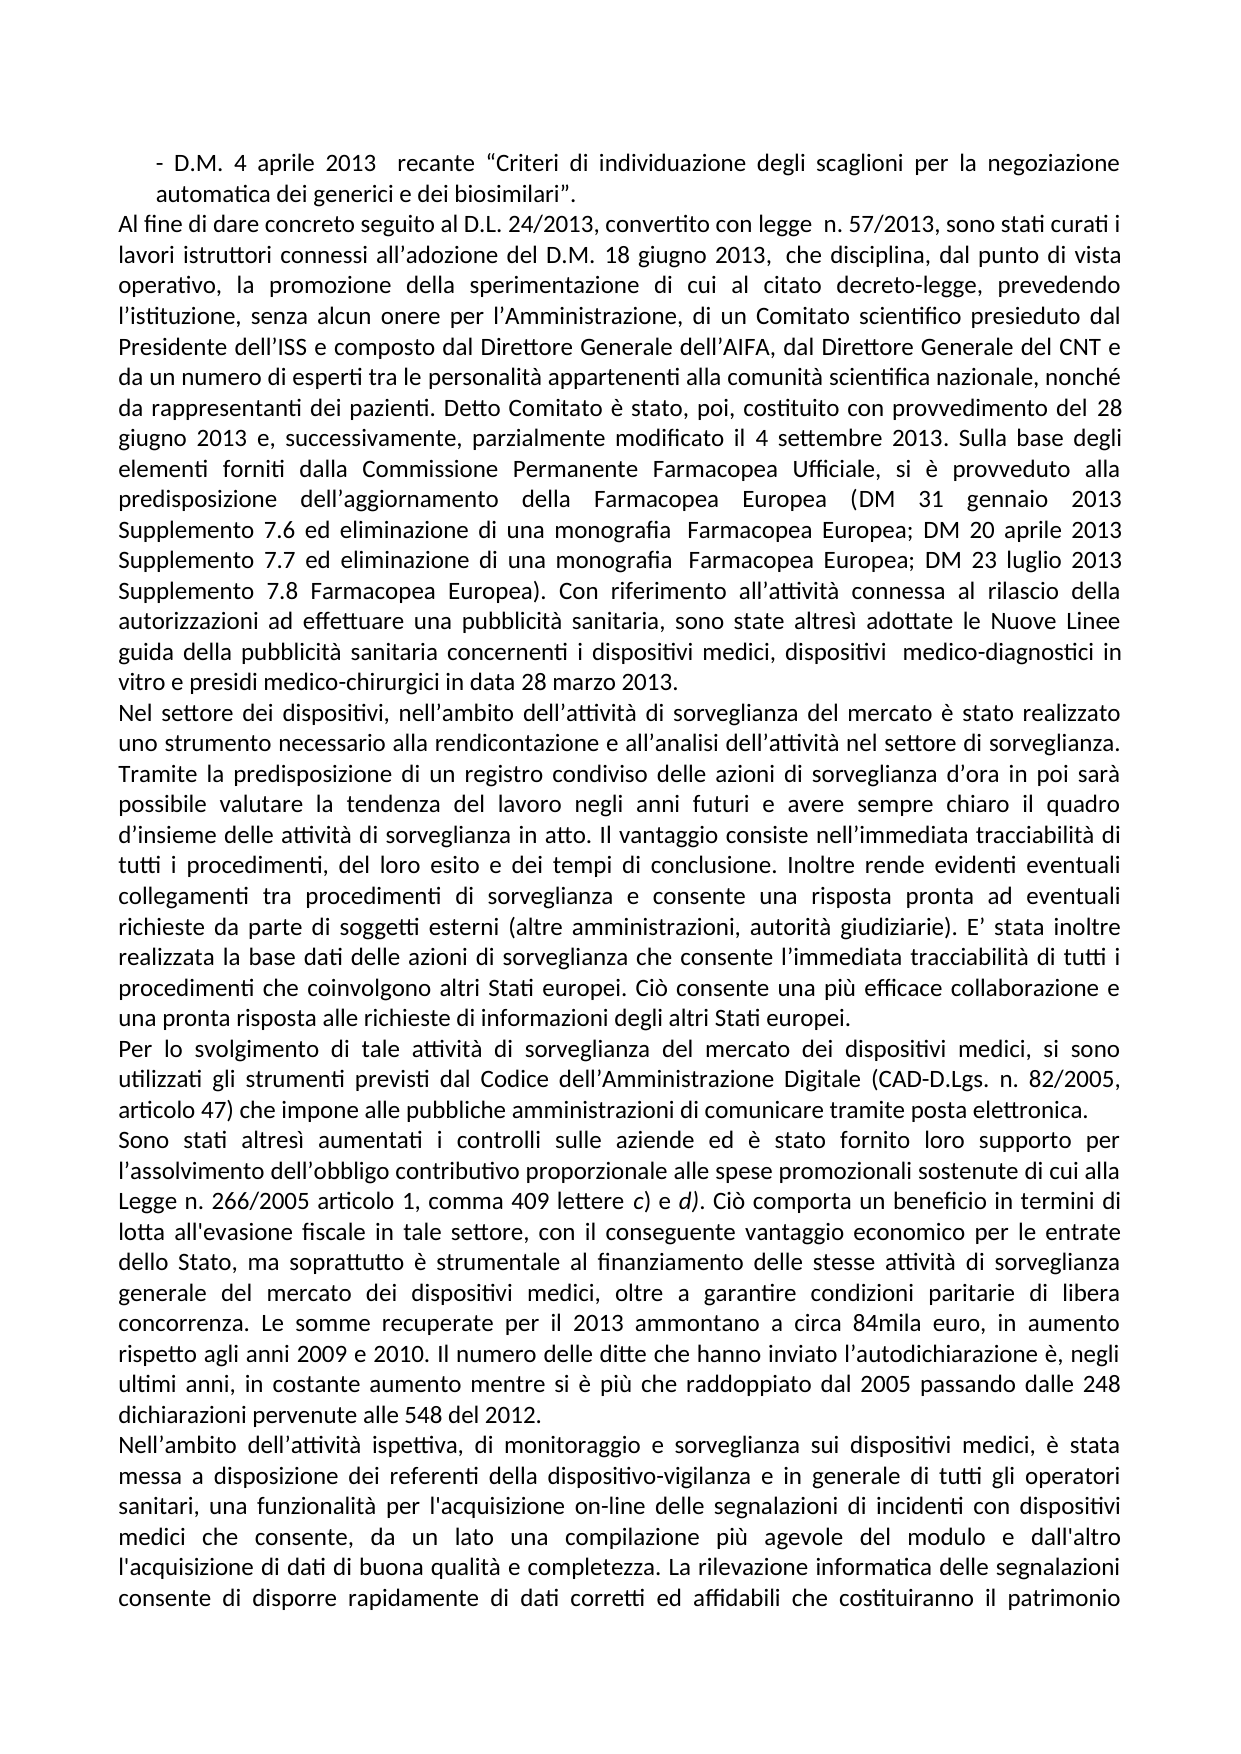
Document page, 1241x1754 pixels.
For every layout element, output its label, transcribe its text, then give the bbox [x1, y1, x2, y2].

text Al fine di dare concreto seguito al D.L. 24/2013, convertito con legge n. 57/2013, sono stati curati i lavori istruttori connessi all’adozione del D.M. 18 giugno 2013, che disciplina, dal punto di vista operativo, la promozione della sperimentazione di cui al citato decreto-legge, prevedendo l’istituzione, senza alcun onere per l’Amministrazione, di un Comitato scientifico presieduto dal Presidente dell’ISS e composto dal Direttore Generale dell’AIFA, dal Direttore Generale del CNT e da un numero di esperti tra le personalità appartenenti alla comunità scientifica nazionale, nonché da rappresentanti dei pazienti. Detto Comitato è stato, poi, costituito con provvedimento del 28 giugno 2013 e, successivamente, parzialmente modificato il 4 settembre 2013. Sulla base degli elementi forniti dalla Commissione Permanente Farmacopea Ufficiale, si è provveduto alla predisposizione dell’aggiornamento della Farmacopea Europea (DM 31 gennaio 2013 Supplemento 7.6 ed eliminazione di una monografia Farmacopea Europea; DM 20 aprile 2013 Supplemento 7.7 ed eliminazione di una monografia Farmacopea Europea; DM 23 luglio 2013 Supplemento 7.8 Farmacopea Europea). Con riferimento all’attività connessa al rilascio della autorizzazioni ad effettuare una pubblicità sanitaria, sono state altresì adottate le Nuove Linee guida della pubblicità sanitaria concernenti i dispositivi medici, dispositivi medico-diagnostici in vitro e presidi medico-chirurgici in data 28 marzo 2013. [118, 209, 1122, 697]
text Nel settore dei dispositivi, nell’ambito dell’attività di sorveglianza del mercato è stato realizzato uno strumento necessario alla rendicontazione e all’analisi dell’attività nel settore di sorveglianza. Tramite la predisposizione di un registro condiviso delle azioni di sorveglianza d’ora in poi sarà possibile valutare la tendenza del lavoro negli anni futuri e avere sempre chiaro il quadro d’insieme delle attività di sorveglianza in atto. Il vantaggio consiste nell’immediata tracciabilità di tutti i procedimenti, del loro esito e dei tempi di conclusione. Inoltre rende evidenti eventuali collegamenti tra procedimenti di sorveglianza e consente una risposta pronta ad eventuali richieste da parte di soggetti esterni (altre amministrazioni, autorità giudiziarie). E’ stata inoltre realizzata la base dati delle azioni di sorveglianza che consente l’immediata tracciabilità di tutti i procedimenti che coinvolgono altri Stati europei. Ciò consente una più efficace collaborazione e una pronta risposta alle richieste di informazioni degli altri Stati europei. [118, 697, 1122, 1033]
text Sono stati altresì aumentati i controlli sulle aziende ed è stato fornito loro supporto per l’assolvimento dell’obbligo contributivo proporzionale alle spese promozionali sostenute di cui alla Legge n. 266/2005 articolo 1, comma 409 lettere c) e d). Ciò comporta un beneficio in termini di lotta all'evasione fiscale in tale settore, con il conseguente vantaggio economico per le entrate dello Stato, ma soprattutto è strumentale al finanziamento delle stesse attività di sorveglianza generale del mercato dei dispositivi medici, oltre a garantire condizioni paritarie di libera concorrenza. Le somme recuperate per il 2013 ammontano a circa 84mila euro, in aumento rispetto agli anni 2009 e 2010. Il numero delle ditte che hanno inviato l’autodichiarazione è, negli ultimi anni, in costante aumento mentre si è più che raddoppiato dal 2005 passando dalle 248 dichiarazioni pervenute alle 548 del 2012. [118, 1124, 1122, 1429]
text - D.M. 4 aprile 2013 recante “Criteri di individuazione degli scaglioni per la negoziazione automatica dei generici e dei biosimilari”. [156, 148, 1122, 209]
text Nell’ambito dell’attività ispettiva, di monitoraggio e sorveglianza sui dispositivi medici, è stata messa a disposizione dei referenti della dispositivo-vigilanza e in generale di tutti gli operatori sanitari, una funzionalità per l'acquisizione on-line delle segnalazioni di incidenti con dispositivi medici che consente, da un lato una compilazione più agevole del modulo e dall'altro l'acquisizione di dati di buona qualità e completezza. La rilevazione informatica delle segnalazioni consente di disporre rapidamente di dati corretti ed affidabili che costituiranno il patrimonio [118, 1429, 1122, 1613]
text Per lo svolgimento di tale attività di sorveglianza del mercato dei dispositivi medici, si sono utilizzati gli strumenti previsti dal Codice dell’Amministrazione Digitale (CAD-D.Lgs. n. 82/2005, articolo 47) che impone alle pubbliche amministrazioni di comunicare tramite posta elettronica. [118, 1033, 1122, 1124]
